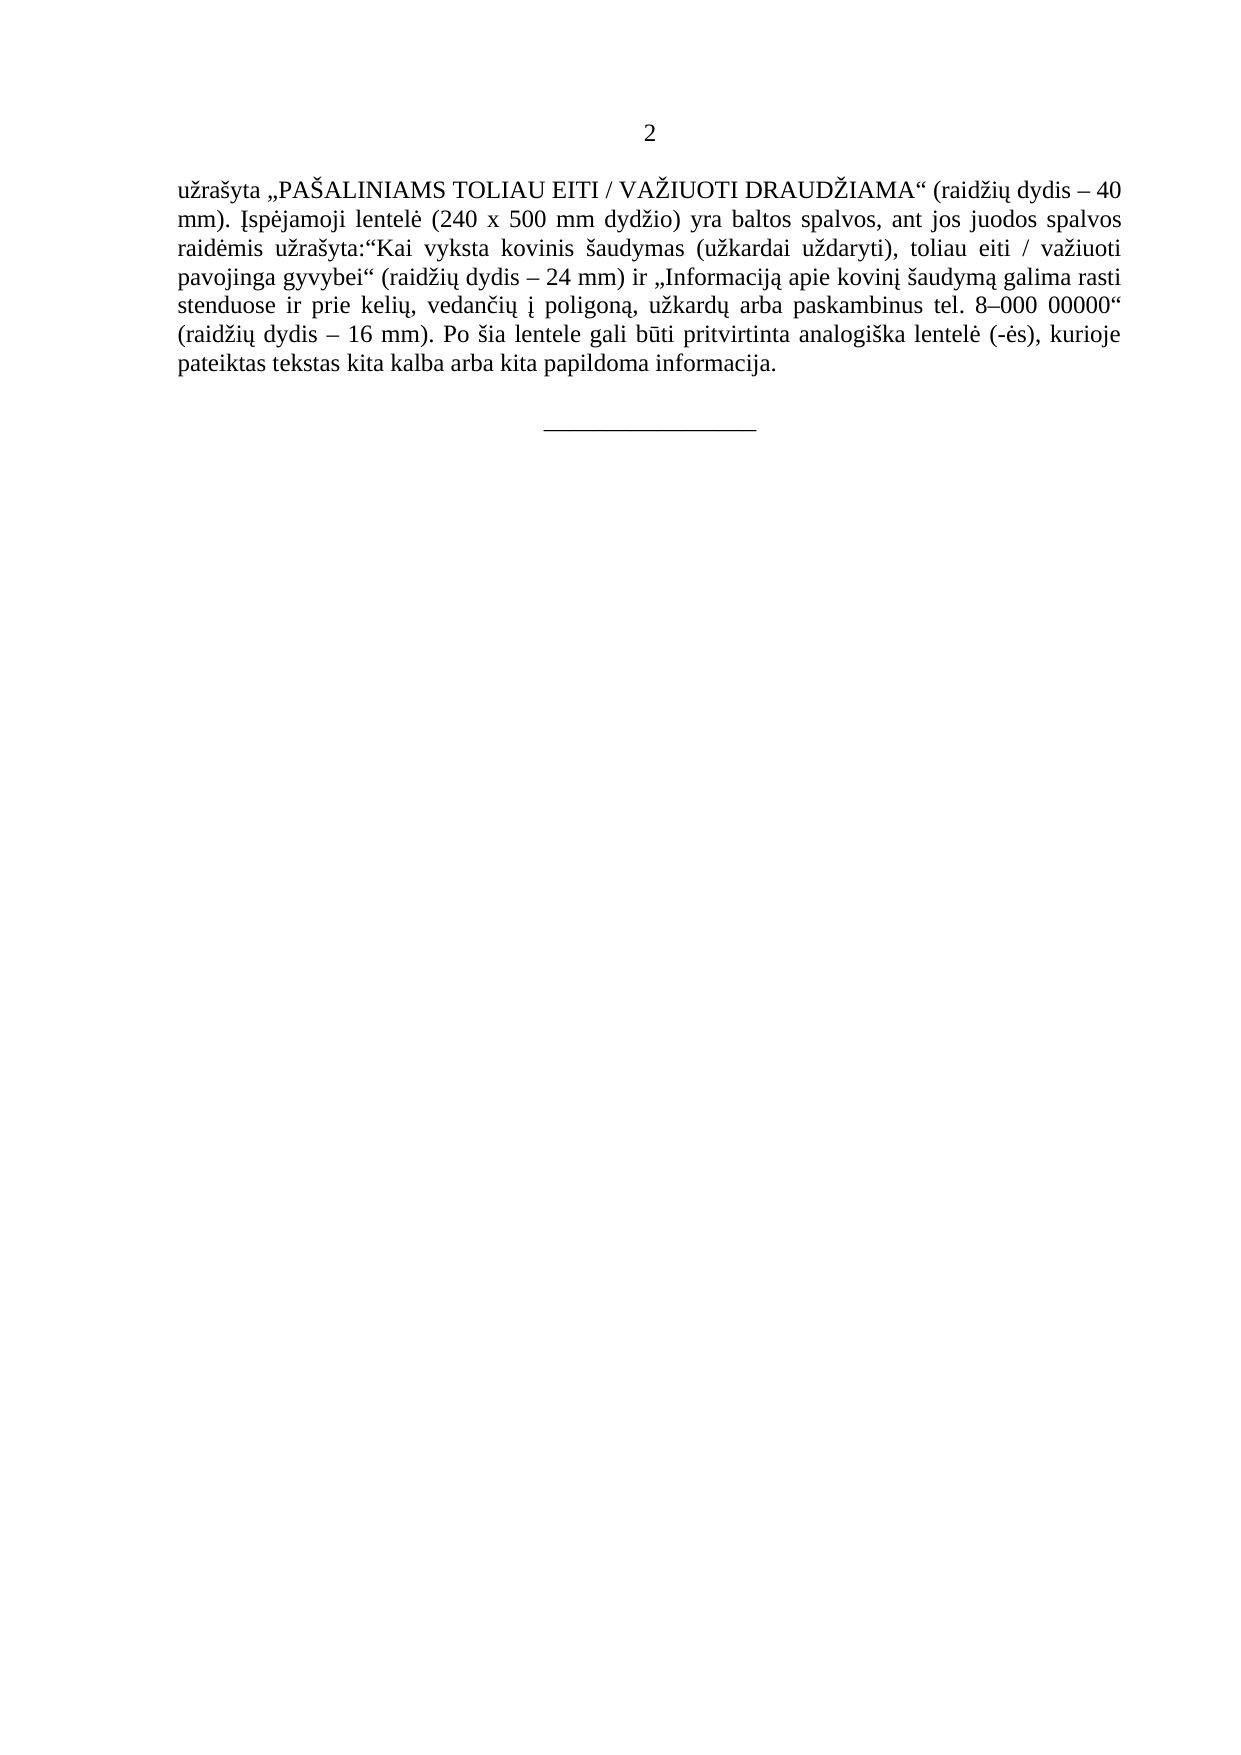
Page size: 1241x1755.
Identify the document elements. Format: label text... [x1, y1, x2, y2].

text užrašyta „PAŠALINIAMS TOLIAU EITI / VAŽIUOTI DRAUDŽIAMA“ (raidžių dydis – 40 mm). Įspėjamoji lentelė (240 x 500 mm dydžio) yra baltos spalvos, ant jos juodos spalvos raidėmis užrašyta:“Kai vyksta kovinis šaudymas (užkardai uždaryti), toliau eiti / važiuoti pavojinga gyvybei“ (raidžių dydis – 24 mm) ir „Informaciją apie kovinį šaudymą galima rasti stenduose ir prie kelių, vedančių į poligoną, užkardų arba paskambinus tel. 8–000 00000“ (raidžių dydis – 16 mm). Po šia lentele gali būti pritvirtinta analogiška lentelė (-ės), kurioje pateiktas tekstas kita kalba arba kita papildoma informacija. [177, 176, 1122, 377]
text _________________ [177, 406, 1122, 434]
